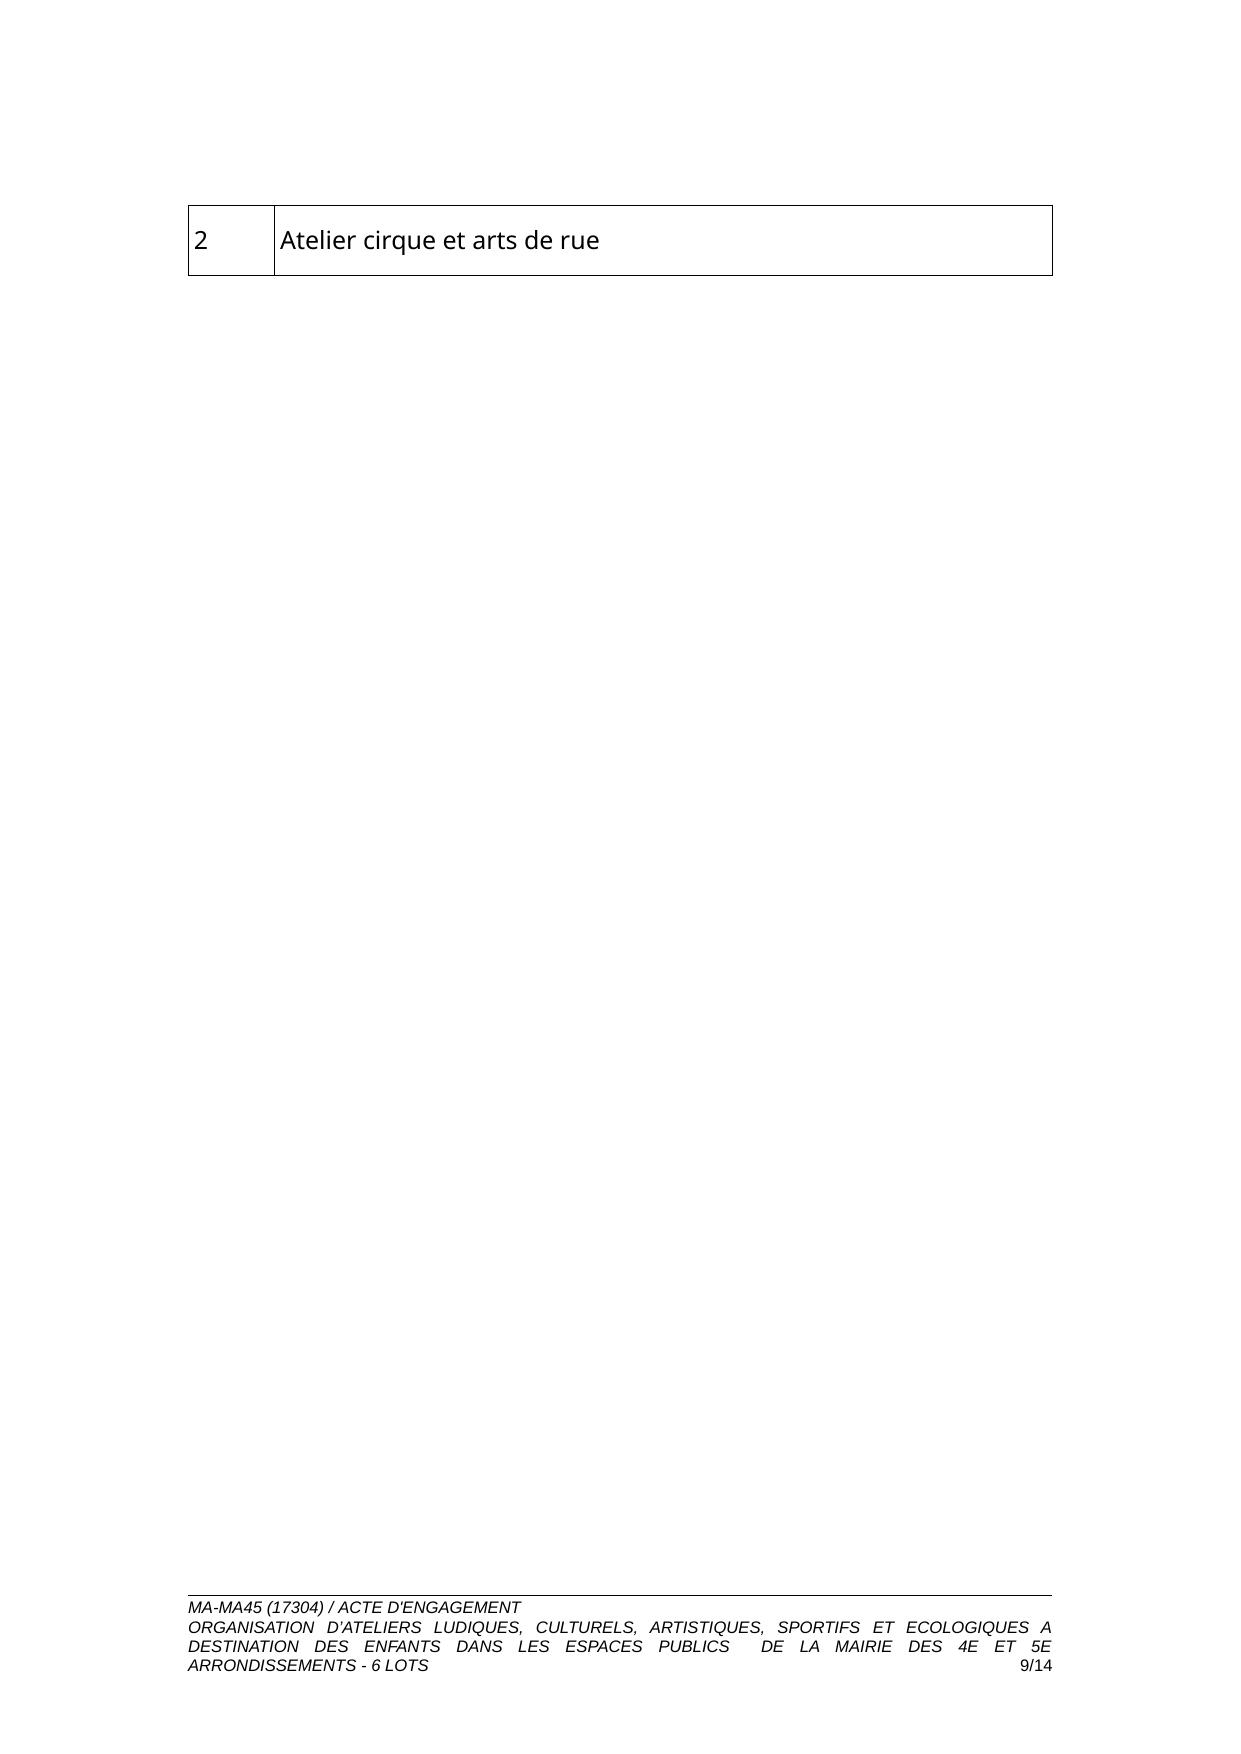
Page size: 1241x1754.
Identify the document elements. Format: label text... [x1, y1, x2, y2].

table_cell 2 [189, 206, 274, 275]
table_cell Atelier cirque et arts de rue [275, 206, 1052, 275]
